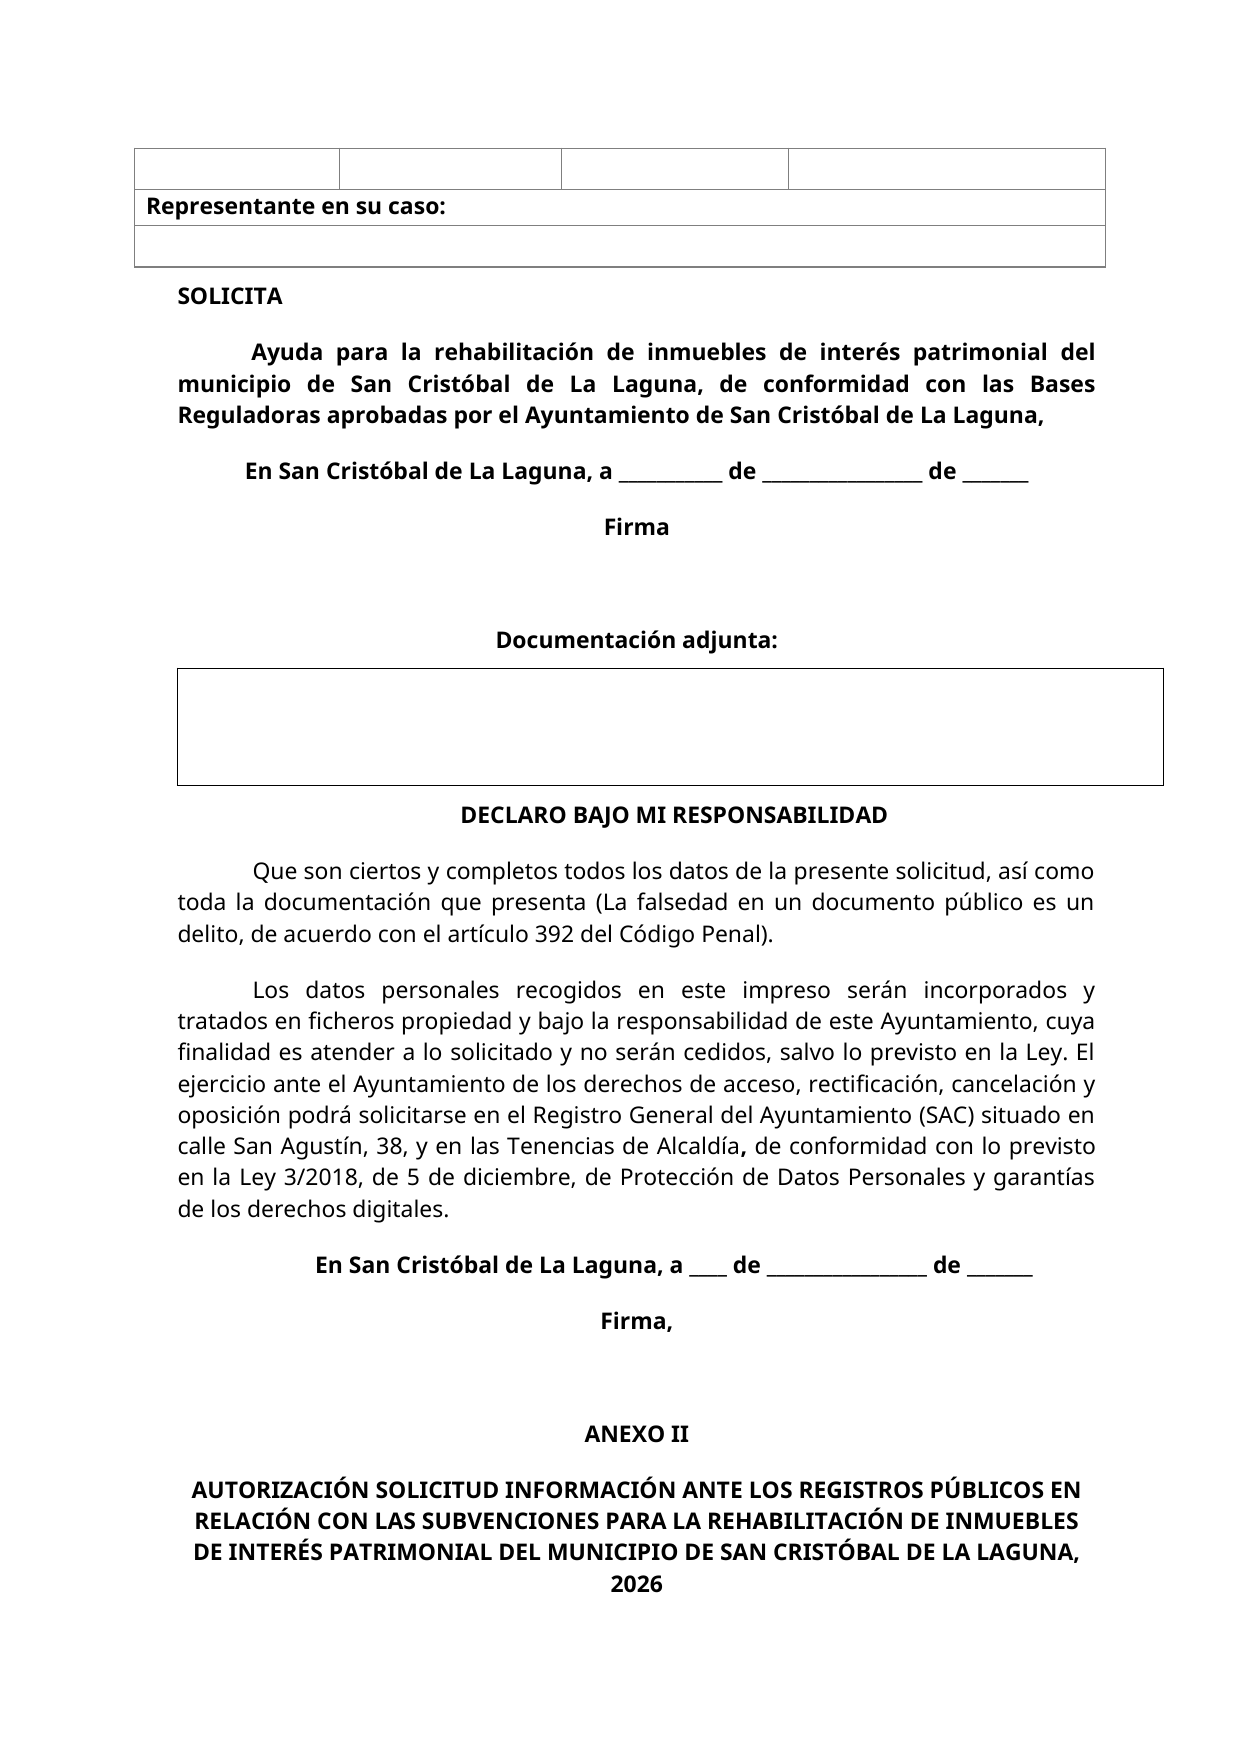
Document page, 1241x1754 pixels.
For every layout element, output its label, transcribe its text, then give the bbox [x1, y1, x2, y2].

table_cell [340, 149, 561, 189]
table_header [178, 669, 1163, 785]
text AUTORIZACIÓN SOLICITUD INFORMACIÓN ANTE LOS REGISTROS PÚBLICOS EN RELACIÓN CON LAS SUBVENCIONES PARA LA REHABILITACIÓN DE INMUEBLES DE INTERÉS PATRIMONIAL DEL MUNICIPIO DE SAN CRISTÓBAL DE LA LAGUNA, 2026 [177, 1474, 1096, 1599]
text Que son ciertos y completos todos los datos de la presente solicitud, así como toda la documentación que presenta (La falsedad en un documento público es un delito, de acuerdo con el artículo 392 del Código Penal). [177, 855, 1096, 949]
table_cell Representante en su caso: [135, 190, 1105, 225]
text En San Cristóbal de La Laguna, a ___________ de _________________ de _______ [177, 455, 1096, 486]
table_cell [135, 149, 339, 189]
table_cell [135, 226, 1105, 266]
text Ayuda para la rehabilitación de inmuebles de interés patrimonial del municipio de San Cristóbal de La Laguna, de conformidad con las Bases Reguladoras aprobadas por el Ayuntamiento de San Cristóbal de La Laguna, [177, 336, 1096, 430]
table_cell [562, 149, 788, 189]
subtitle ANEXO II [177, 1417, 1096, 1449]
text En San Cristóbal de La Laguna, a ____ de _________________ de _______ [177, 1249, 1096, 1280]
subtitle SOLICITA [177, 280, 1096, 311]
subtitle DECLARO BAJO MI RESPONSABILIDAD [177, 799, 1096, 830]
text Firma, [177, 1305, 1096, 1336]
table_cell [789, 149, 1105, 189]
text Firma [177, 511, 1096, 542]
text Documentación adjunta: [177, 624, 1096, 655]
text Los datos personales recogidos en este impreso serán incorporados y tratados en ficheros propiedad y bajo la responsabilidad de este Ayuntamiento, cuya finalidad es atender a lo solicitado y no serán cedidos, salvo lo previsto en la Ley. El ejercicio ante el Ayuntamiento de los derechos de acceso, rectificación, cancelación y oposición podrá solicitarse en el Registro General del Ayuntamiento (SAC) situado en calle San Agustín, 38, y en las Tenencias de Alcaldía, de conformidad con lo previsto en la Ley 3/2018, de 5 de diciembre, de Protección de Datos Personales y garantías de los derechos digitales. [177, 974, 1096, 1224]
